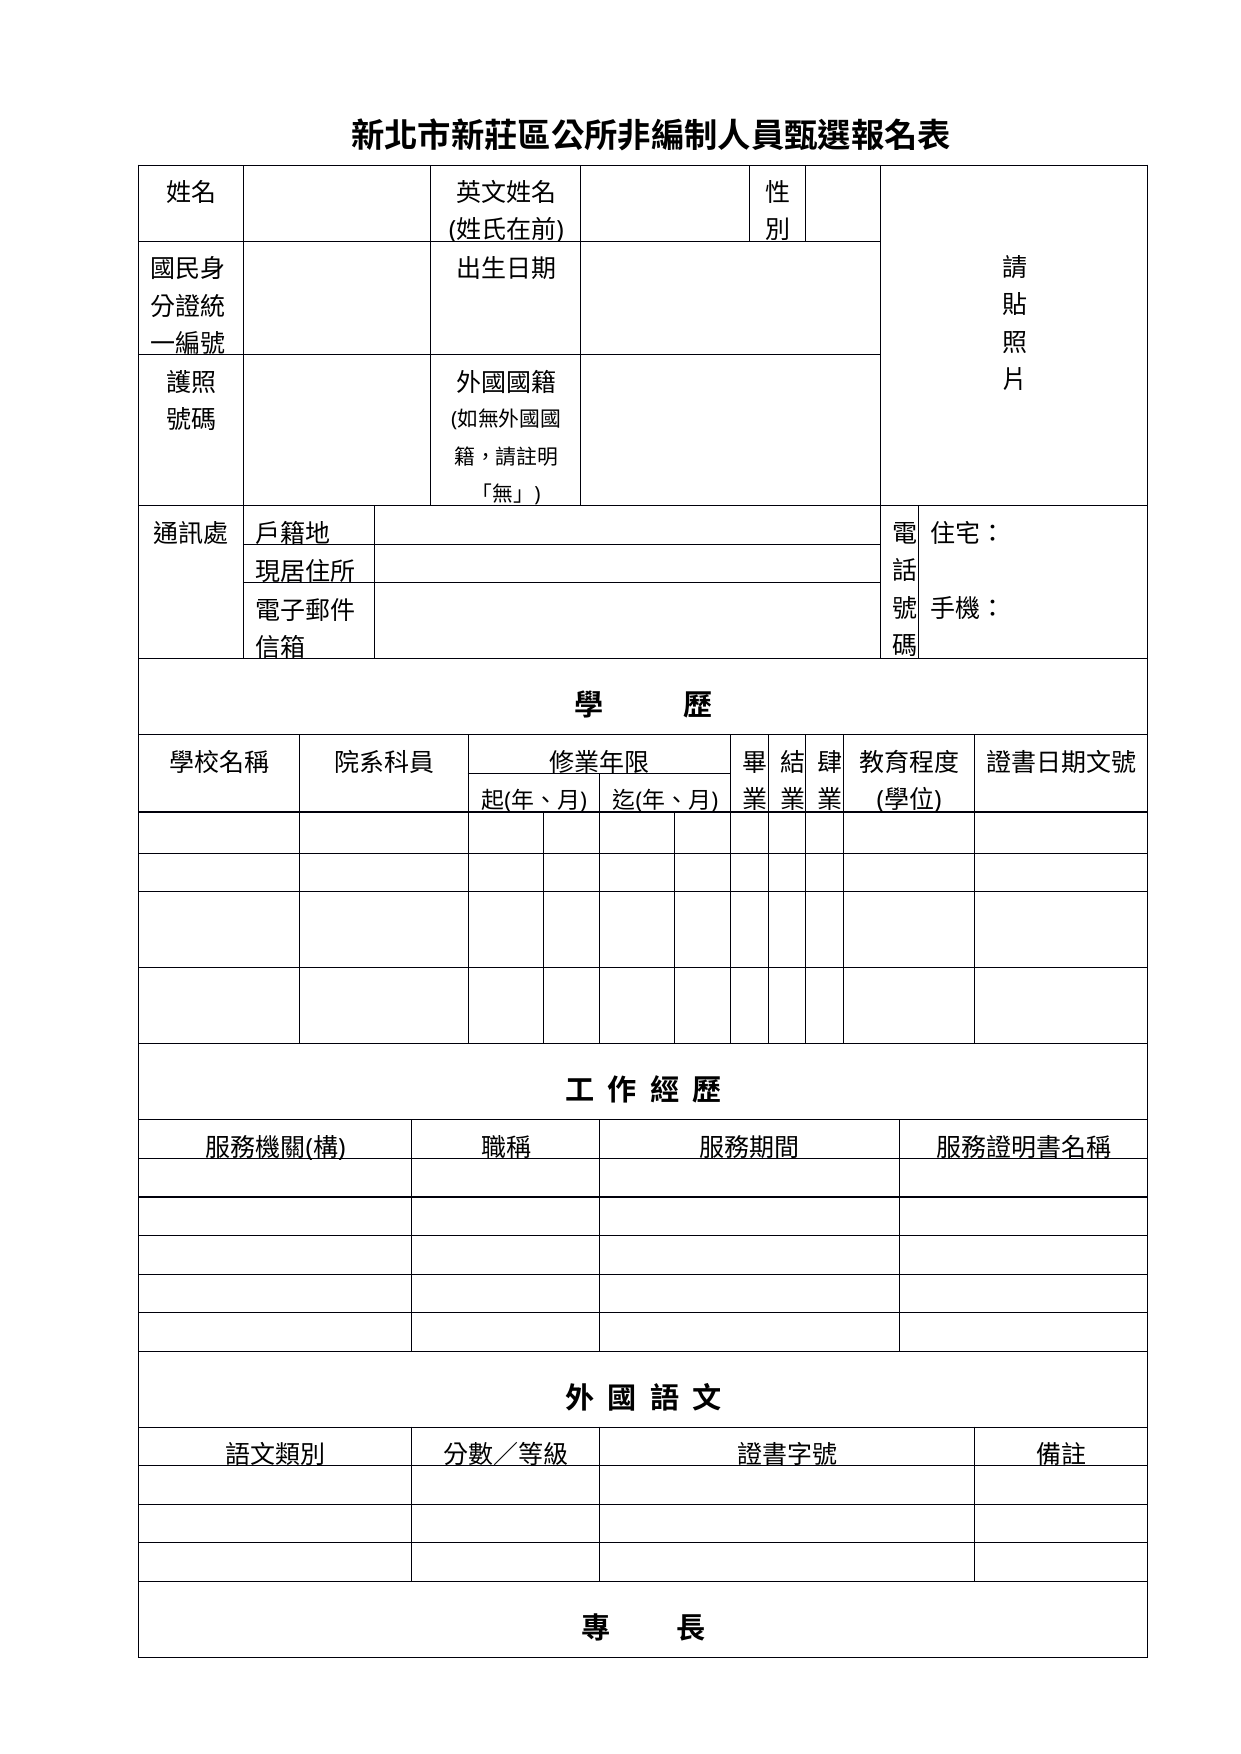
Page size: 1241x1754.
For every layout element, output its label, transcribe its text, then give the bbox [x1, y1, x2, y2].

table_cell 通訊處 [139, 506, 243, 658]
table_cell 教育程度(學位) [844, 735, 974, 811]
table_cell [375, 506, 880, 544]
table_cell [544, 854, 599, 891]
table_cell [975, 892, 1147, 967]
table_cell [412, 1275, 599, 1312]
table_cell [731, 813, 768, 853]
table_cell [139, 1198, 411, 1235]
table_cell 服務期間 [600, 1120, 899, 1158]
table_cell 專 長 [139, 1582, 1147, 1657]
table_cell [300, 968, 468, 1043]
table_cell [731, 968, 768, 1043]
table_cell 出生日期 [431, 242, 580, 354]
table_cell [469, 813, 543, 853]
table_cell [731, 854, 768, 891]
table_cell [412, 1198, 599, 1235]
table_cell [139, 968, 299, 1043]
table_cell [975, 1505, 1147, 1542]
table_cell [469, 968, 543, 1043]
table_cell [900, 1159, 1147, 1196]
table_cell [412, 1313, 599, 1351]
table_cell [139, 813, 299, 853]
table_cell [544, 892, 599, 967]
table_header 英文姓名 (姓氏在前) [431, 166, 580, 241]
table_header 請 貼 照 片 [881, 166, 1147, 505]
table_cell [600, 968, 674, 1043]
table_cell 國民身分證統一編號 [139, 242, 243, 354]
table_cell 外 國 語 文 [139, 1352, 1147, 1427]
table_header [581, 166, 749, 241]
table_cell 起(年、月) [469, 774, 599, 811]
table_cell [975, 968, 1147, 1043]
table_cell [675, 813, 730, 853]
table_cell [900, 1313, 1147, 1351]
table_cell 外國國籍(如無外國國籍，請註明「無」) [431, 355, 580, 505]
table_cell [412, 1505, 599, 1542]
table_cell [844, 968, 974, 1043]
table_cell [139, 1313, 411, 1351]
table_header [806, 166, 880, 241]
table_cell [975, 813, 1147, 853]
table_cell [975, 854, 1147, 891]
table_cell [806, 813, 843, 853]
table_cell [675, 854, 730, 891]
table_cell [469, 892, 543, 967]
table_cell [806, 892, 843, 967]
table_cell 住宅： 手機： [919, 506, 1147, 658]
table_cell [544, 813, 599, 853]
table_cell 電子郵件信箱 [244, 583, 374, 658]
table_cell [139, 1466, 411, 1504]
table_cell [244, 355, 430, 505]
table_cell 院系科員 [300, 735, 468, 811]
table_cell [412, 1159, 599, 1196]
table_cell [581, 355, 880, 505]
table_cell [600, 1313, 899, 1351]
table_cell [600, 1543, 974, 1581]
table_cell [731, 892, 768, 967]
table_cell [600, 813, 674, 853]
table_cell [600, 854, 674, 891]
table_header [244, 166, 430, 241]
table_cell 學校名稱 [139, 735, 299, 811]
table_cell 備註 [975, 1428, 1147, 1465]
table_cell [375, 583, 880, 658]
table_cell [300, 854, 468, 891]
table_cell [412, 1466, 599, 1504]
text 新北市新莊區公所非編制人員甄選報名表 [150, 89, 1152, 164]
table_cell [769, 813, 805, 853]
table_cell 服務機關(構) [139, 1120, 411, 1158]
table_cell [900, 1198, 1147, 1235]
table_cell 迄(年、月) [600, 774, 730, 811]
table_cell [675, 968, 730, 1043]
table_cell [806, 968, 843, 1043]
table_cell [300, 813, 468, 853]
table_cell 職稱 [412, 1120, 599, 1158]
table_cell [769, 854, 805, 891]
table_cell [139, 1543, 411, 1581]
table_cell [975, 1543, 1147, 1581]
table_cell [600, 1505, 974, 1542]
table_cell [581, 242, 880, 354]
table_cell 語文類別 [139, 1428, 411, 1465]
table_cell [600, 1275, 899, 1312]
table_cell [600, 1466, 974, 1504]
table_cell 學 歷 [139, 659, 1147, 734]
table_cell [600, 1236, 899, 1273]
table_cell [300, 892, 468, 967]
table_cell 修業年限 [469, 735, 730, 773]
table_header 性別 [750, 166, 805, 241]
table_cell 證書字號 [600, 1428, 974, 1465]
table_cell [544, 968, 599, 1043]
table_cell [600, 1159, 899, 1196]
table_cell 結 業 [769, 735, 805, 811]
table_cell 現居住所 [244, 545, 374, 582]
table_cell [769, 892, 805, 967]
table_cell [375, 545, 880, 582]
table_cell 分數／等級 [412, 1428, 599, 1465]
table_cell [139, 892, 299, 967]
table_cell 肆業 [806, 735, 843, 811]
table_cell [844, 813, 974, 853]
table_cell [675, 892, 730, 967]
table_cell 畢業 [731, 735, 768, 811]
table_cell 證書日期文號 [975, 735, 1147, 811]
table_cell [412, 1236, 599, 1273]
table_cell [139, 1505, 411, 1542]
table_cell [600, 1198, 899, 1235]
table_cell [900, 1236, 1147, 1273]
table_cell [139, 854, 299, 891]
table_cell [769, 968, 805, 1043]
table_cell 工 作 經 歷 [139, 1044, 1147, 1119]
table_cell [900, 1275, 1147, 1312]
table_cell [844, 854, 974, 891]
table_cell [806, 854, 843, 891]
table_cell [139, 1275, 411, 1312]
table_header 姓名 [139, 166, 243, 241]
table_cell 服務證明書名稱 [900, 1120, 1147, 1158]
table_cell [139, 1236, 411, 1273]
table_cell [244, 242, 430, 354]
table_cell [975, 1466, 1147, 1504]
table_cell 電話號碼 [881, 506, 918, 658]
table_cell 戶籍地 [244, 506, 374, 544]
table_cell [844, 892, 974, 967]
table_cell 護照 號碼 [139, 355, 243, 505]
table_cell [139, 1159, 411, 1196]
table_cell [412, 1543, 599, 1581]
table_cell [469, 854, 543, 891]
table_cell [600, 892, 674, 967]
